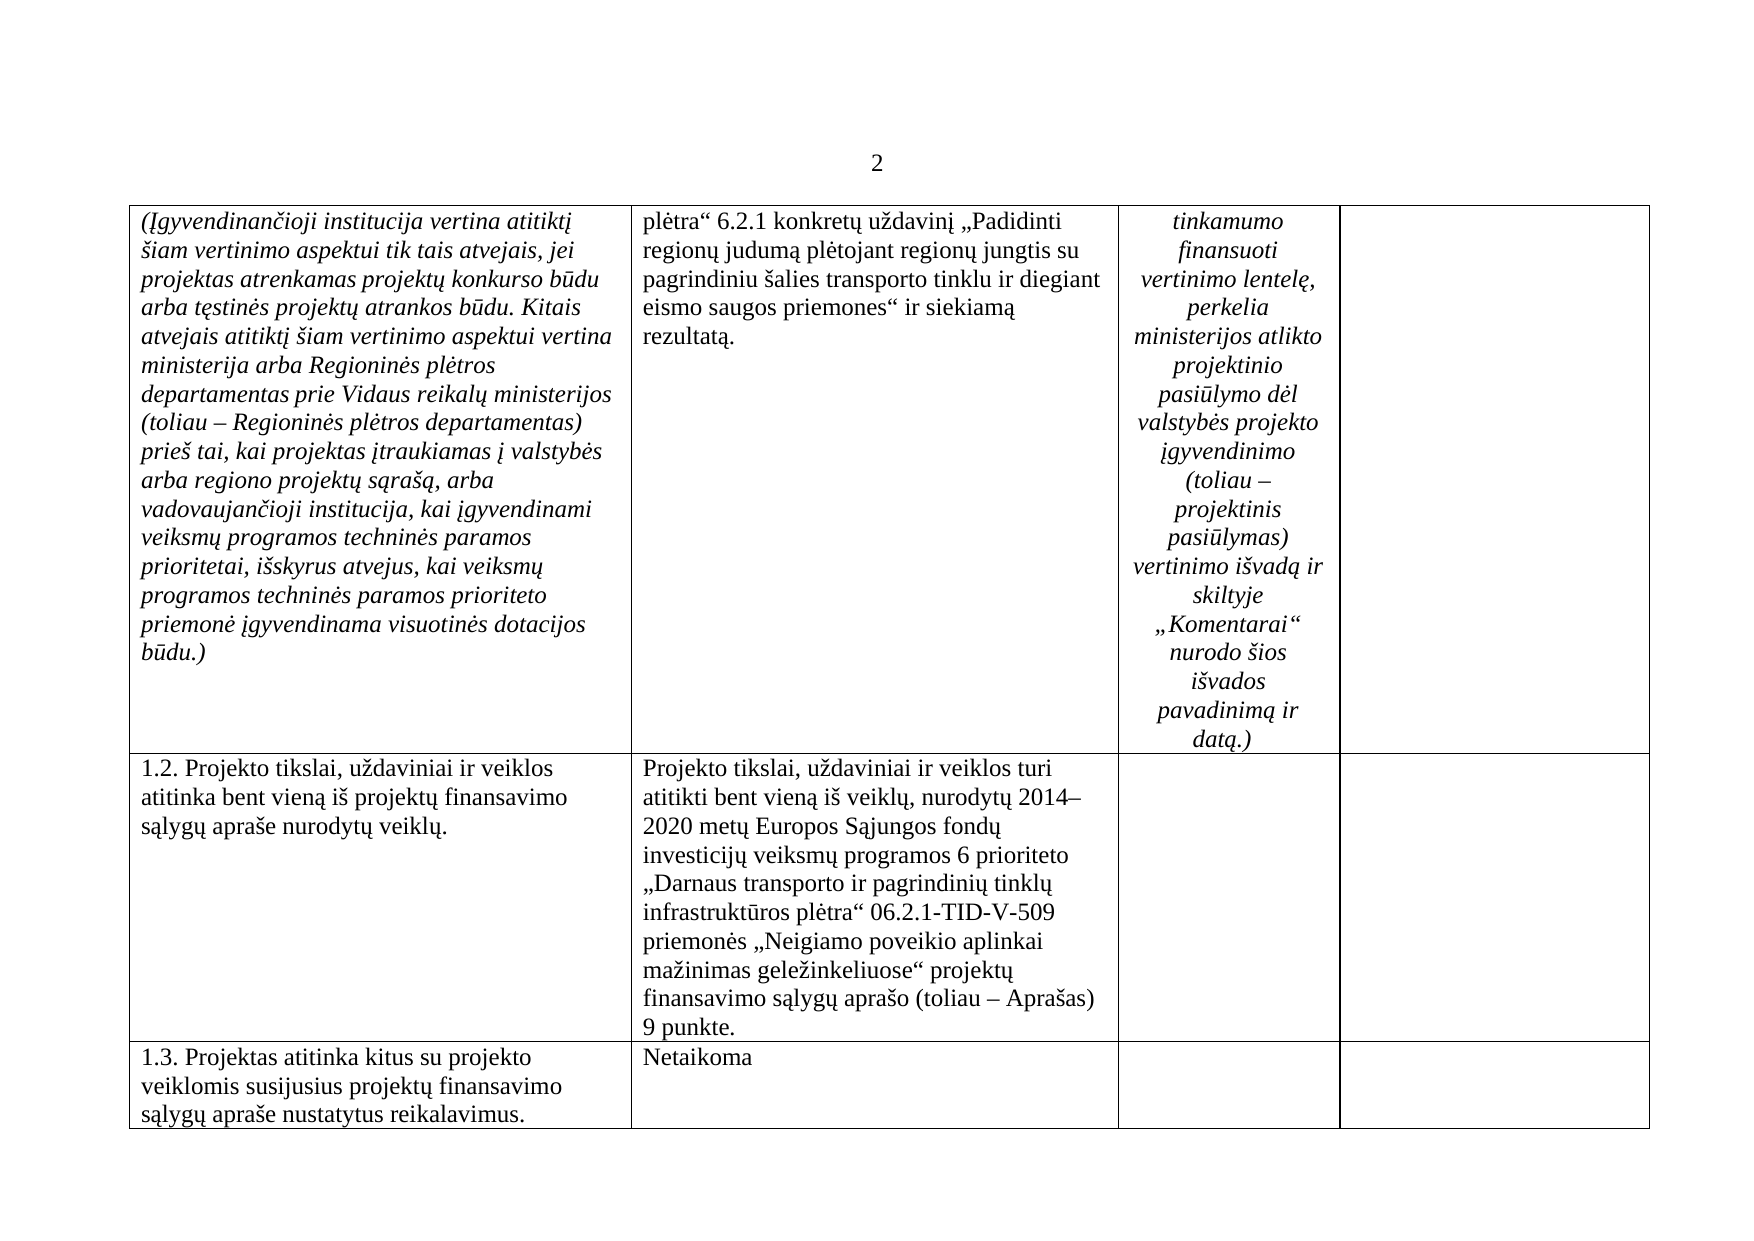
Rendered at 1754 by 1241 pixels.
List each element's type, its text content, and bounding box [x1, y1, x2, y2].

table_cell [1341, 754, 1649, 1041]
table_cell Netaikoma [632, 1042, 1118, 1128]
table_cell 1.3. Projektas atitinka kitus su projekto veiklomis susijusius projektų finansavimo sąlygų apraše nustatytus reikalavimus. [130, 1042, 631, 1128]
table_cell Projekto tikslai, uždaviniai ir veiklos turi atitikti bent vieną iš veiklų, nurodytų 2014–2020 metų Europos Sąjungos fondų investicijų veiksmų programos 6 prioriteto „Darnaus transporto ir pagrindinių tinklų infrastruktūros plėtra“ 06.2.1-TID-V-509 priemonės „Neigiamo poveikio aplinkai mažinimas geležinkeliuose“ projektų finansavimo sąlygų aprašo (toliau – Aprašas) 9 punkte. [632, 754, 1118, 1041]
table_cell plėtra“ 6.2.1 konkretų uždavinį „Padidinti regionų judumą plėtojant regionų jungtis su pagrindiniu šalies transporto tinklu ir diegiant eismo saugos priemones“ ir siekiamą rezultatą. [632, 206, 1118, 752]
table_cell [1341, 1042, 1649, 1128]
table_cell tinkamumo finansuoti vertinimo lentelę, perkelia ministerijos atlikto projektinio pasiūlymo dėl valstybės projekto įgyvendinimo (toliau – projektinis pasiūlymas) vertinimo išvadą ir skiltyje „Komentarai“ nurodo šios išvados pavadinimą ir datą.) [1119, 206, 1339, 752]
table_cell [1119, 754, 1339, 1041]
table_cell (Įgyvendinančioji institucija vertina atitiktį šiam vertinimo aspektui tik tais atvejais, jei projektas atrenkamas projektų konkurso būdu arba tęstinės projektų atrankos būdu. Kitais atvejais atitiktį šiam vertinimo aspektui vertina ministerija arba Regioninės plėtros departamentas prie Vidaus reikalų ministerijos (toliau – Regioninės plėtros departamentas) prieš tai, kai projektas įtraukiamas į valstybės arba regiono projektų sąrašą, arba vadovaujančioji institucija, kai įgyvendinami veiksmų programos techninės paramos prioritetai, išskyrus atvejus, kai veiksmų programos techninės paramos prioriteto priemonė įgyvendinama visuotinės dotacijos būdu.) [130, 206, 631, 752]
table_cell [1119, 1042, 1339, 1128]
table_cell [1341, 206, 1649, 752]
table_cell 1.2. Projekto tikslai, uždaviniai ir veiklos atitinka bent vieną iš projektų finansavimo sąlygų apraše nurodytų veiklų. [130, 754, 631, 1041]
